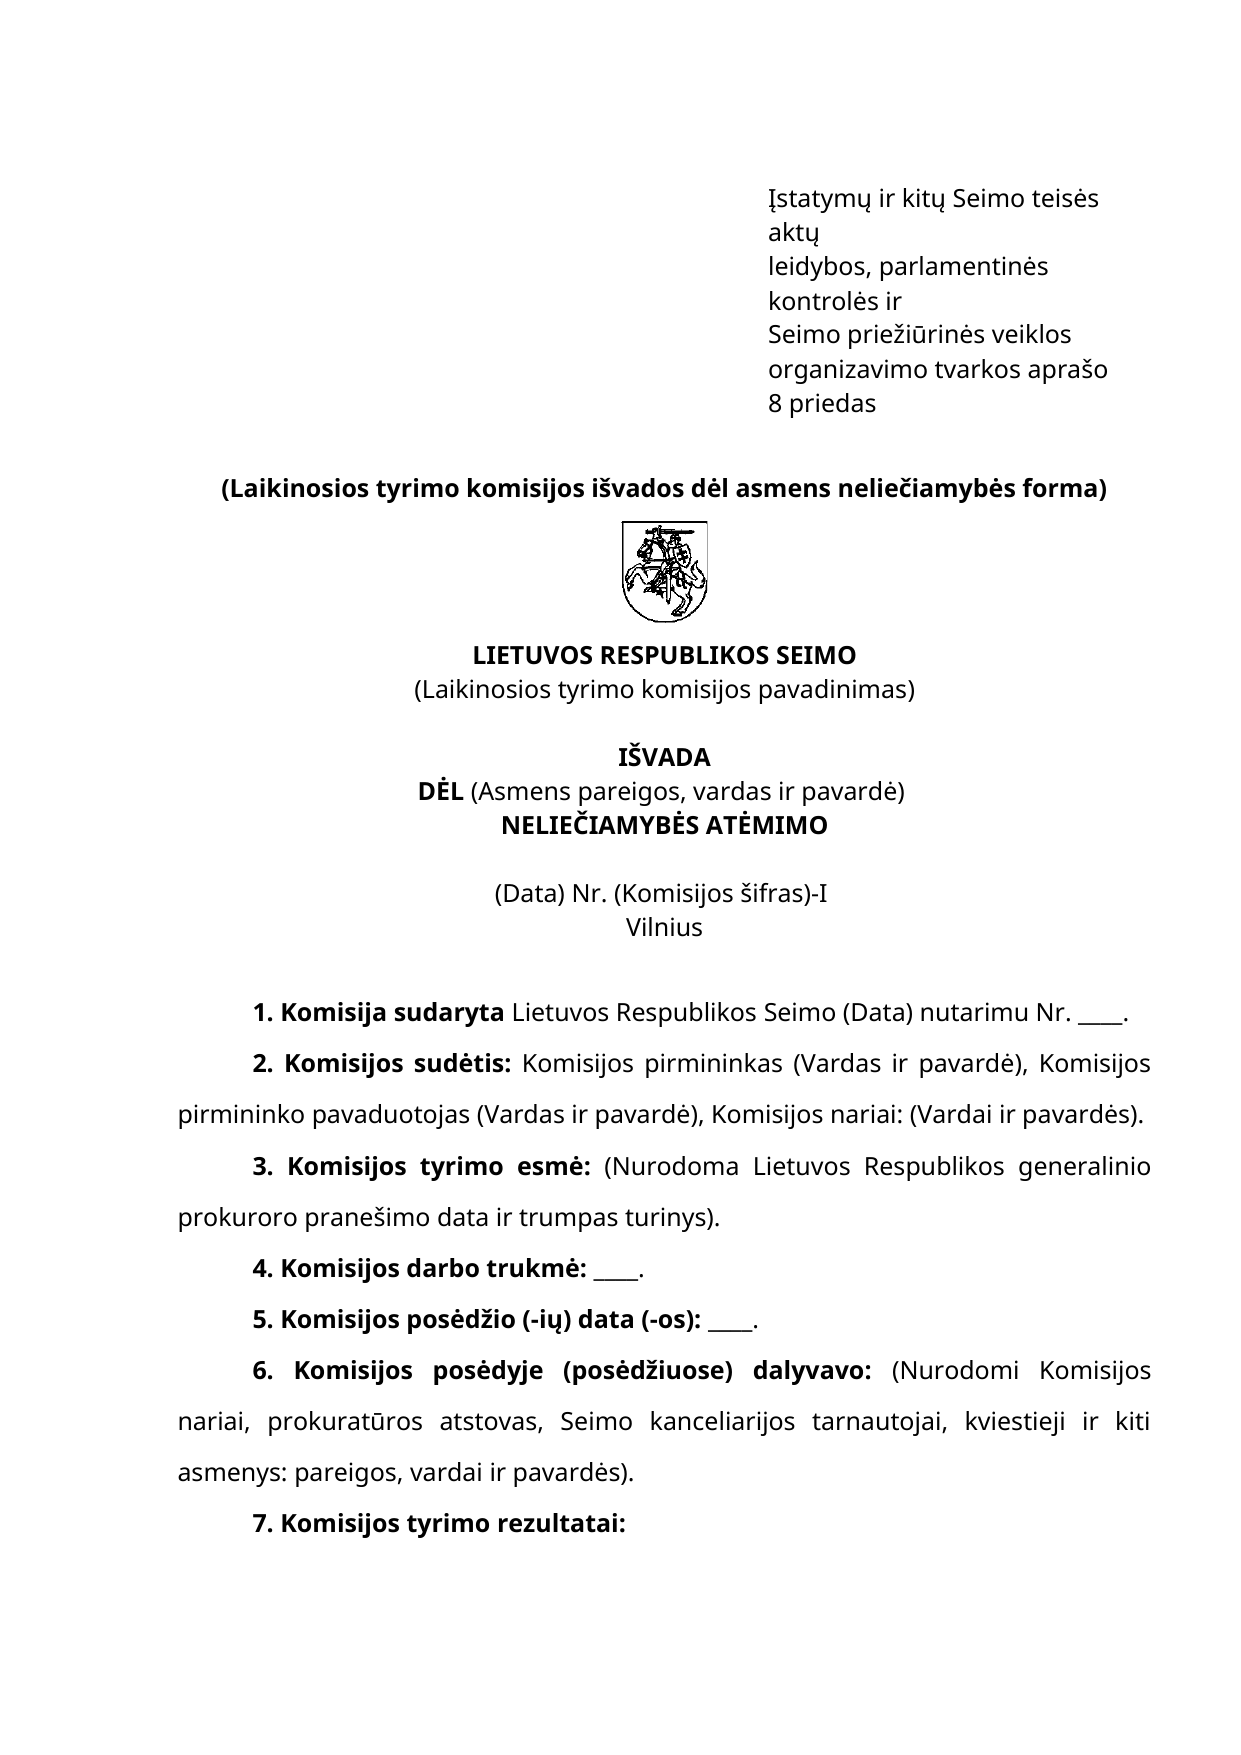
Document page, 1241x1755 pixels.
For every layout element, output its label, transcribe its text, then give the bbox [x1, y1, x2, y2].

text 5. Komisijos posėdžio (-ių) data (-os): ____. [177, 1301, 1152, 1335]
text 1. Komisija sudaryta Lietuvos Respublikos Seimo (Data) nutarimu Nr. ____. [177, 995, 1152, 1029]
text Vilnius [177, 910, 1152, 944]
text neliečiamybės ATĖMIMO [177, 808, 1152, 842]
text 6. Komisijos posėdyje (posėdžiuose) dalyvavo: (Nurodomi Komisijos nariai, prokuratūros atstovas, Seimo kanceliarijos tarnautojai, kviestieji ir kiti asmenys: pareigos, vardai ir pavardės). [177, 1352, 1152, 1488]
text leidybos, parlamentinės kontrolės ir [768, 249, 1152, 317]
text organizavimo tvarkos aprašo [768, 351, 1152, 385]
text (Laikinosios tyrimo komisijos išvados dėl asmens neliečiamybės forma) [177, 470, 1152, 504]
text 8 priedas [768, 385, 1152, 419]
text (Laikinosios tyrimo komisijos pavadinimas) [177, 671, 1152, 706]
text LIETUVOS RESPUBLIKOS SEIMO [177, 637, 1152, 671]
text (Data) Nr. (Komisijos šifras)-I [177, 876, 1152, 910]
text 4. Komisijos darbo trukmė: ____. [177, 1250, 1152, 1284]
text IŠVADA [177, 739, 1152, 774]
text 7. Komisijos tyrimo rezultatai: [177, 1505, 1152, 1539]
text 2. Komisijos sudėtis: Komisijos pirmininkas (Vardas ir pavardė), Komisijos pirmininko pavaduotojas (Vardas ir pavardė), Komisijos nariai: (Vardai ir pavardės). [177, 1046, 1152, 1131]
text 3. Komisijos tyrimo esmė: (Nurodoma Lietuvos Respublikos generalinio prokuroro pranešimo data ir trumpas turinys). [177, 1148, 1152, 1233]
text Įstatymų ir kitų Seimo teisės aktų [768, 181, 1152, 249]
text Seimo priežiūrinės veiklos [768, 317, 1152, 351]
text DĖL (Asmens pareigos, vardas ir pavardė) [177, 774, 1152, 808]
